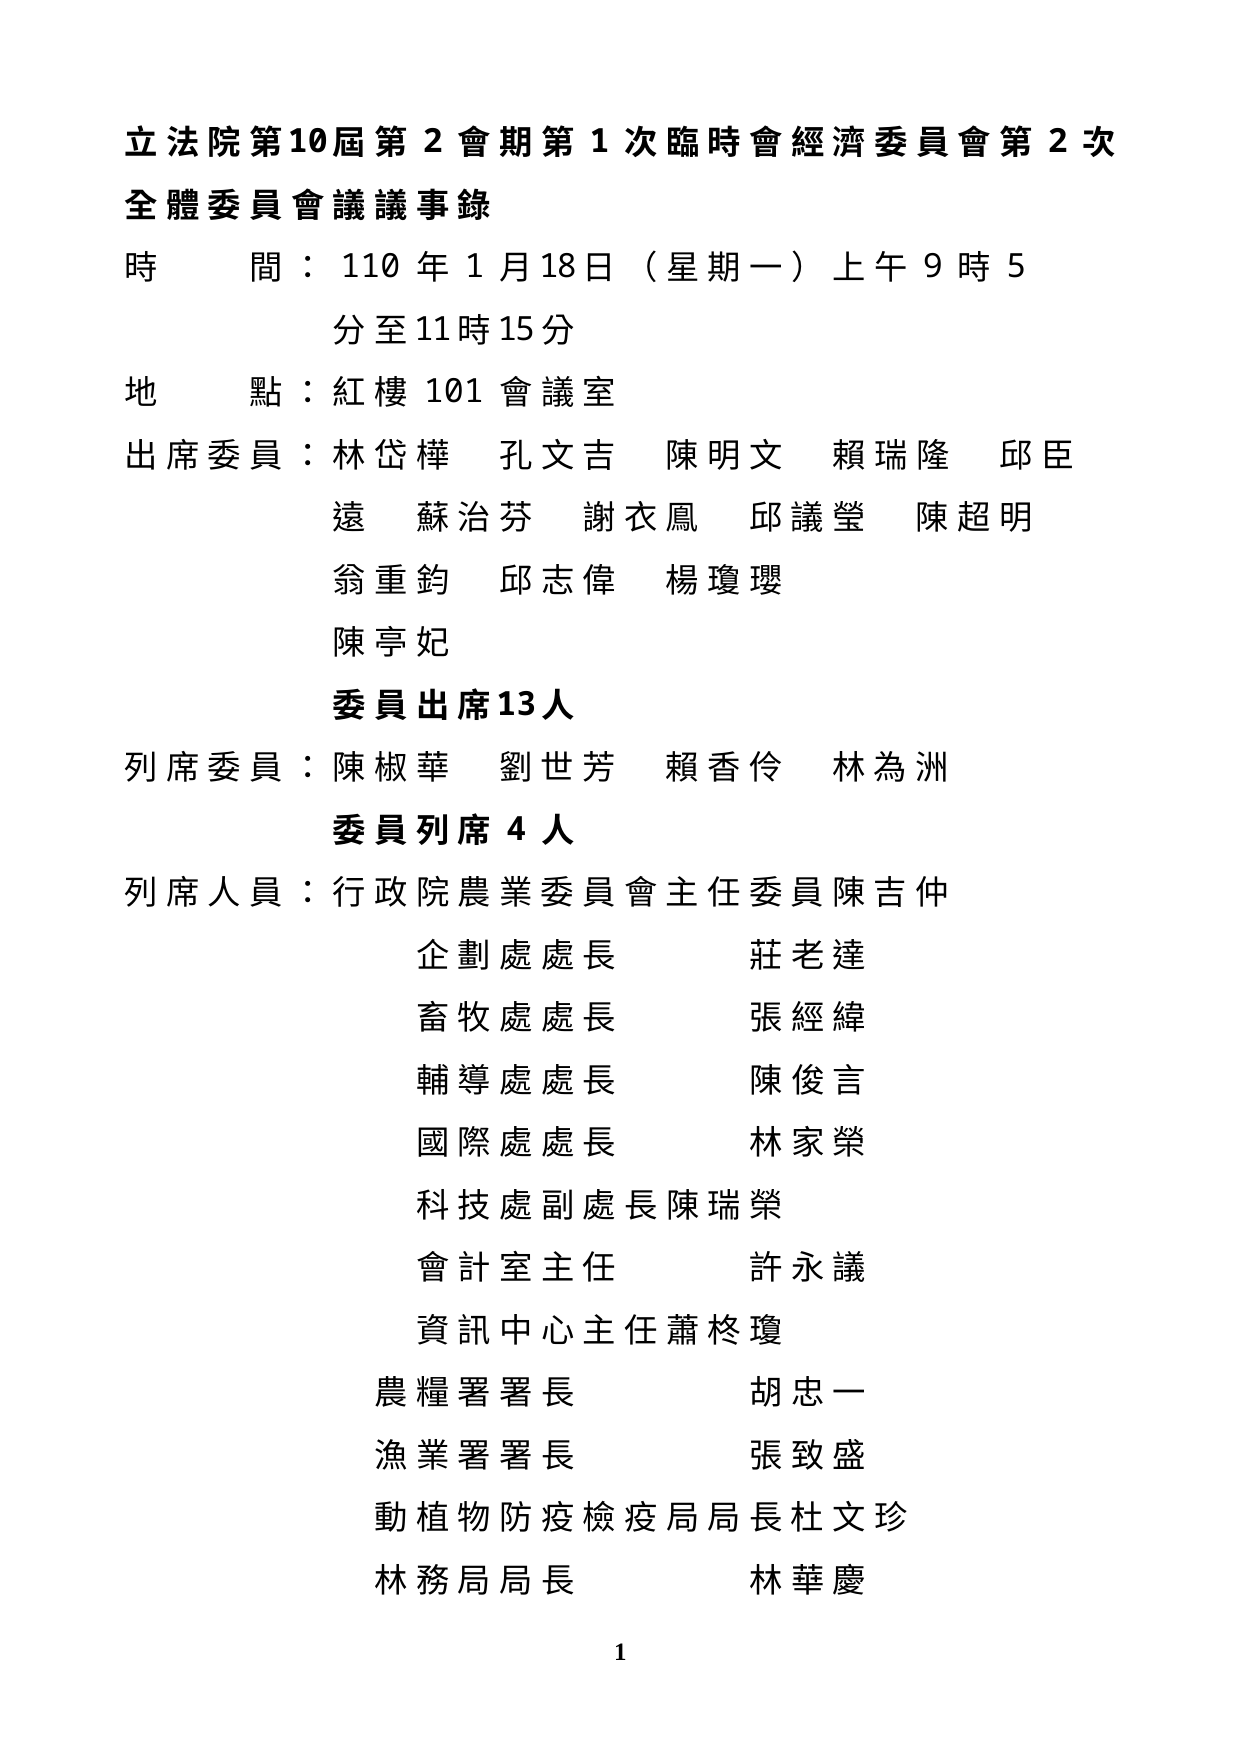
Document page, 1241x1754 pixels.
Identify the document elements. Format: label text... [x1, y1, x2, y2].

text 委員列席4人 [117, 786, 1086, 848]
text 陳亭妃 [293, 598, 1086, 661]
text 國際處處長 林家榮 [397, 1098, 1086, 1161]
text 列席人員：行政院農業委員會主任委員陳吉仲 [117, 848, 1086, 911]
text 資訊中心主任蕭柊瓊 [397, 1286, 1086, 1348]
text 委員出席13人 [120, 661, 1086, 723]
text 科技處副處長陳瑞榮 [397, 1161, 1086, 1223]
text 地 點：紅樓101會議室 [120, 348, 1120, 411]
text 立法院第10屆第2會期第1次臨時會經濟委員會第2次全體委員會議議事錄 [120, 98, 1120, 223]
text 漁業署署長 張致盛 [362, 1411, 1086, 1473]
text 出席委員：林岱樺 孔文吉 陳明文 賴瑞隆 邱臣遠 蘇治芬 謝衣鳯 邱議瑩 陳超明 翁重鈞 邱志偉 楊瓊瓔 [120, 411, 1086, 598]
text 輔導處處長 陳俊言 [397, 1036, 1086, 1098]
text 林務局局長 林華慶 [362, 1536, 1086, 1598]
text 時 間：110年1月18日（星期一）上午9時5分至11時15分 [120, 223, 1076, 348]
text 企劃處處長 莊老達 [397, 911, 1086, 973]
text 畜牧處處長 張經緯 [397, 973, 1086, 1036]
text 會計室主任 許永議 [397, 1223, 1086, 1286]
text 動植物防疫檢疫局局長杜文珍 [362, 1473, 1086, 1536]
text 農糧署署長 胡忠一 [362, 1348, 1086, 1411]
text 列席委員：陳椒華 劉世芳 賴香伶 林為洲 [117, 723, 1086, 786]
